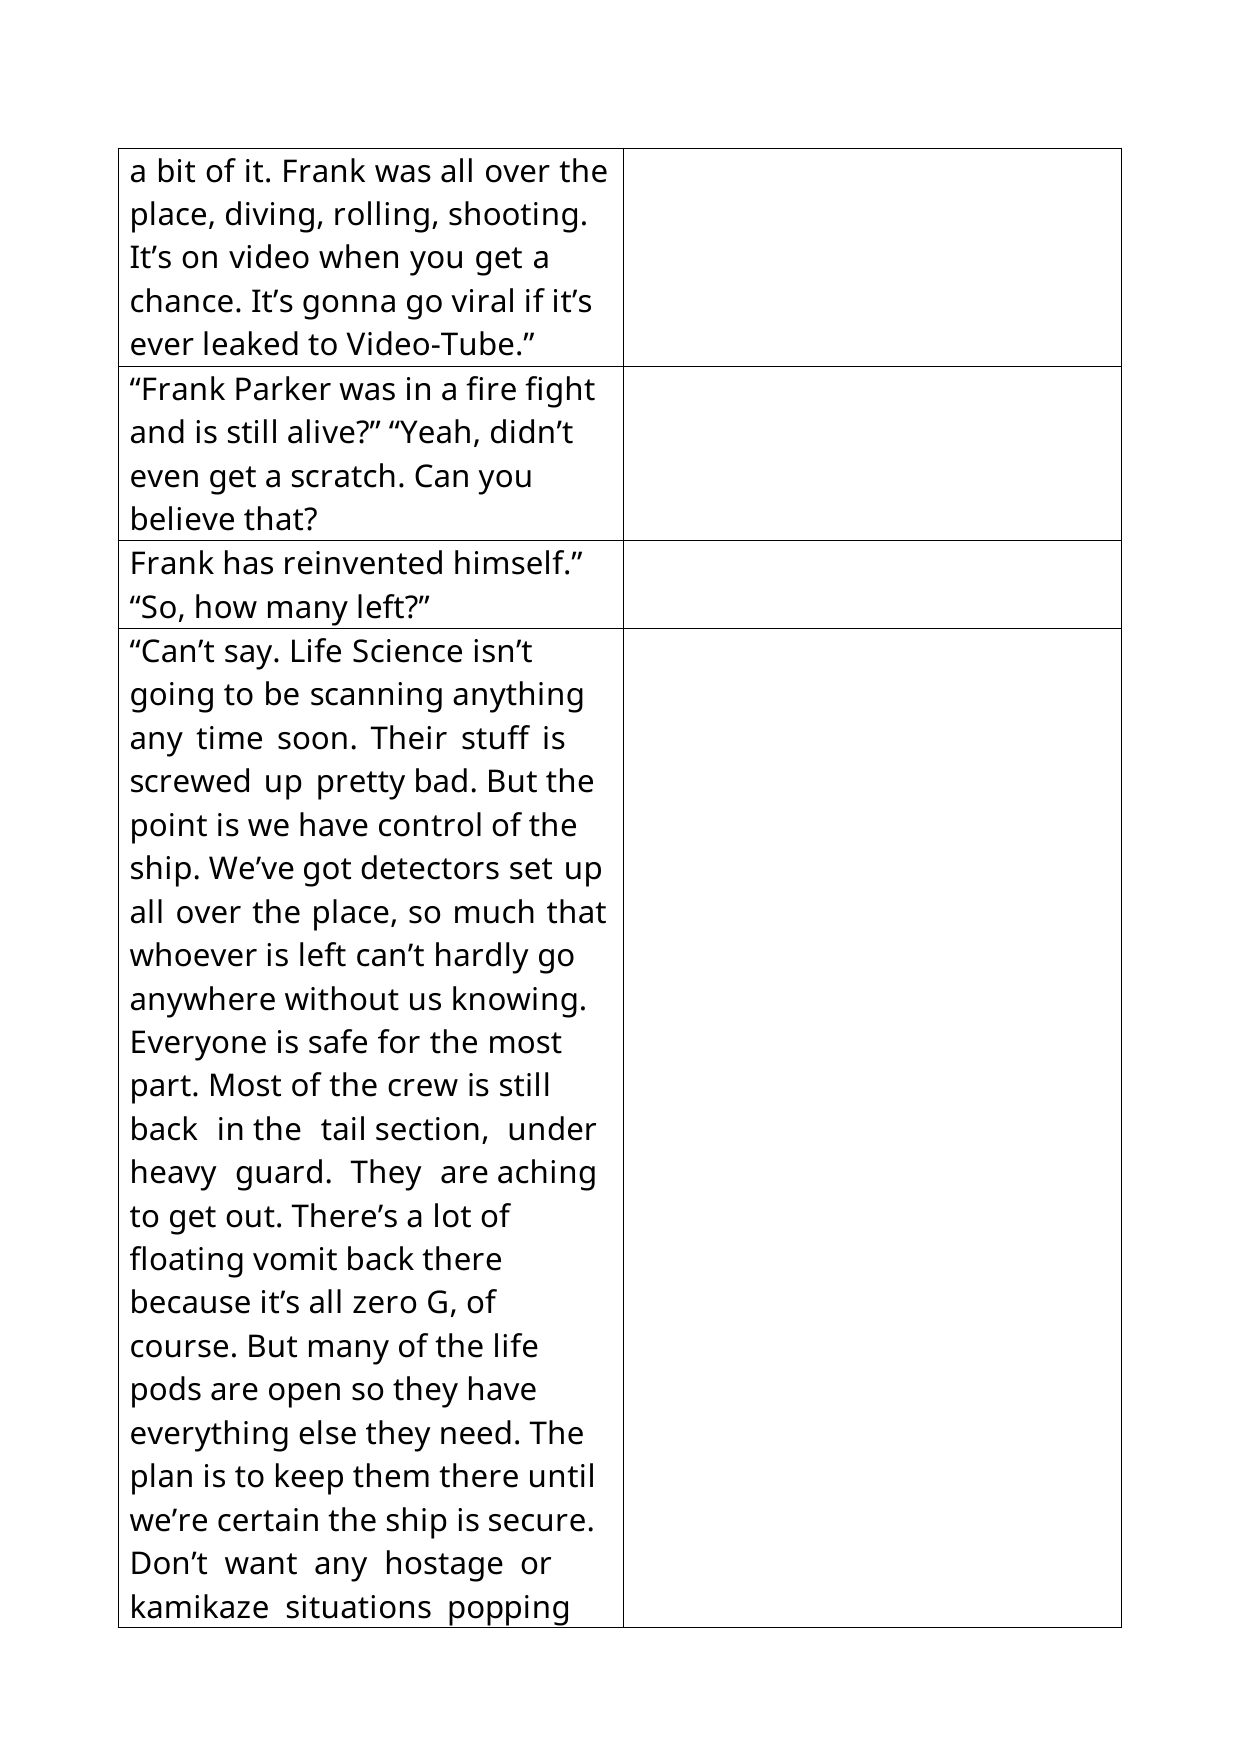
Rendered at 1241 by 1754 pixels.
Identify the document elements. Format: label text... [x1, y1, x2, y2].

table_cell “Frank Parker was in a fire fight and is still alive?” “Yeah, didn’t even get a scratch. Can you believe that? [119, 367, 623, 540]
table_cell [624, 367, 1121, 540]
table_cell [624, 629, 1121, 1627]
table_cell “Can’t say. Life Science isn’t going to be scanning anything any time soon. Their stuff is screwed up pretty bad. But the point is we have control of the ship. We’ve got detectors set up all over the place, so much that whoever is left can’t hardly go anywhere without us knowing. Everyone is safe for the most part. Most of the crew is still back in the tail section, under heavy guard. They are aching to get out. There’s a lot of floating vomit back there because it’s all zero G, of course. But many of the life pods are open so they have everything else they need. The plan is to keep them there until we’re certain the ship is secure. Don’t want any hostage or kamikaze situations popping [119, 629, 623, 1627]
table_cell Frank has reinvented himself.” “So, how many left?” [119, 541, 623, 628]
table_cell [624, 149, 1121, 366]
table_cell a bit of it. Frank was all over the place, diving, rolling, shooting. It’s on video when you get a chance. It’s gonna go viral if it’s ever leaked to Video-Tube.” [119, 149, 623, 366]
table_cell [624, 541, 1121, 628]
